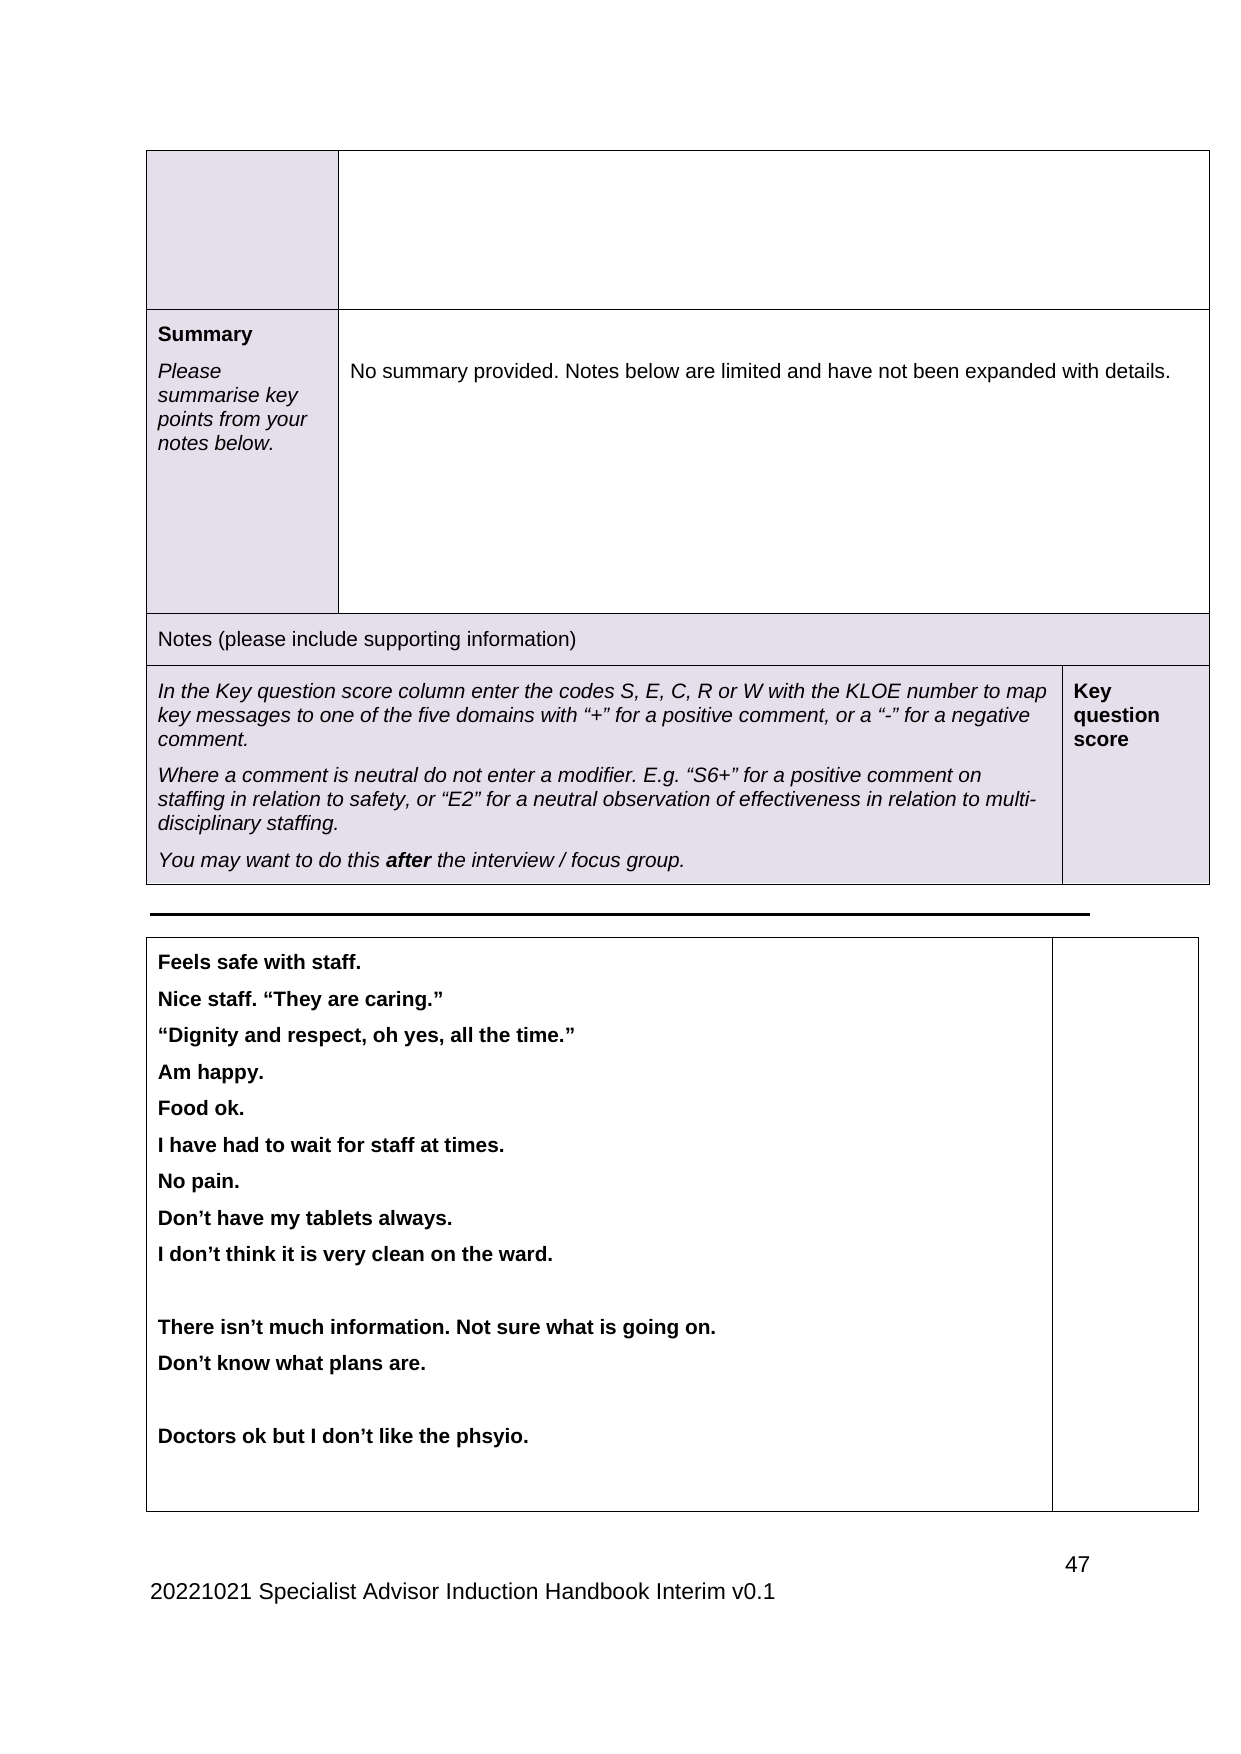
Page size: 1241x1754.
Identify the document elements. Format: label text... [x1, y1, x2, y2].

table_cell Notes (please include supporting information) [147, 614, 1209, 665]
table_cell No summary provided. Notes below are limited and have not been expanded with details. [339, 310, 1209, 613]
table_cell Summary Please summarise key points from your notes below. [147, 310, 338, 613]
table_cell [147, 151, 338, 309]
table_cell [339, 151, 1209, 309]
table_cell In the Key question score column enter the codes S, E, C, R or W with the KLOE number to map key messages to one of the five domains with “+” for a positive comment, or a “-” for a negative comment. Where a comment is neutral do not enter a modifier. E.g. “S6+” for a positive comment on staffing in relation to safety, or “E2” for a neutral observation of effectiveness in relation to multi-disciplinary staffing. You may want to do this after the interview / focus group. [147, 666, 1062, 883]
table_cell Key question score [1063, 666, 1209, 883]
table_header Feels safe with staff. Nice staff. “They are caring.” “Dignity and respect, oh yes, all the time.” Am happy. Food ok. I have had to wait for staff at times. No pain. Don’t have my tablets always. I don’t think it is very clean on the ward. There isn’t much information. Not sure what is going on. Don’t know what plans are. Doctors ok but I don’t like the phsyio. [147, 938, 1052, 1511]
table_header [1053, 938, 1198, 1511]
